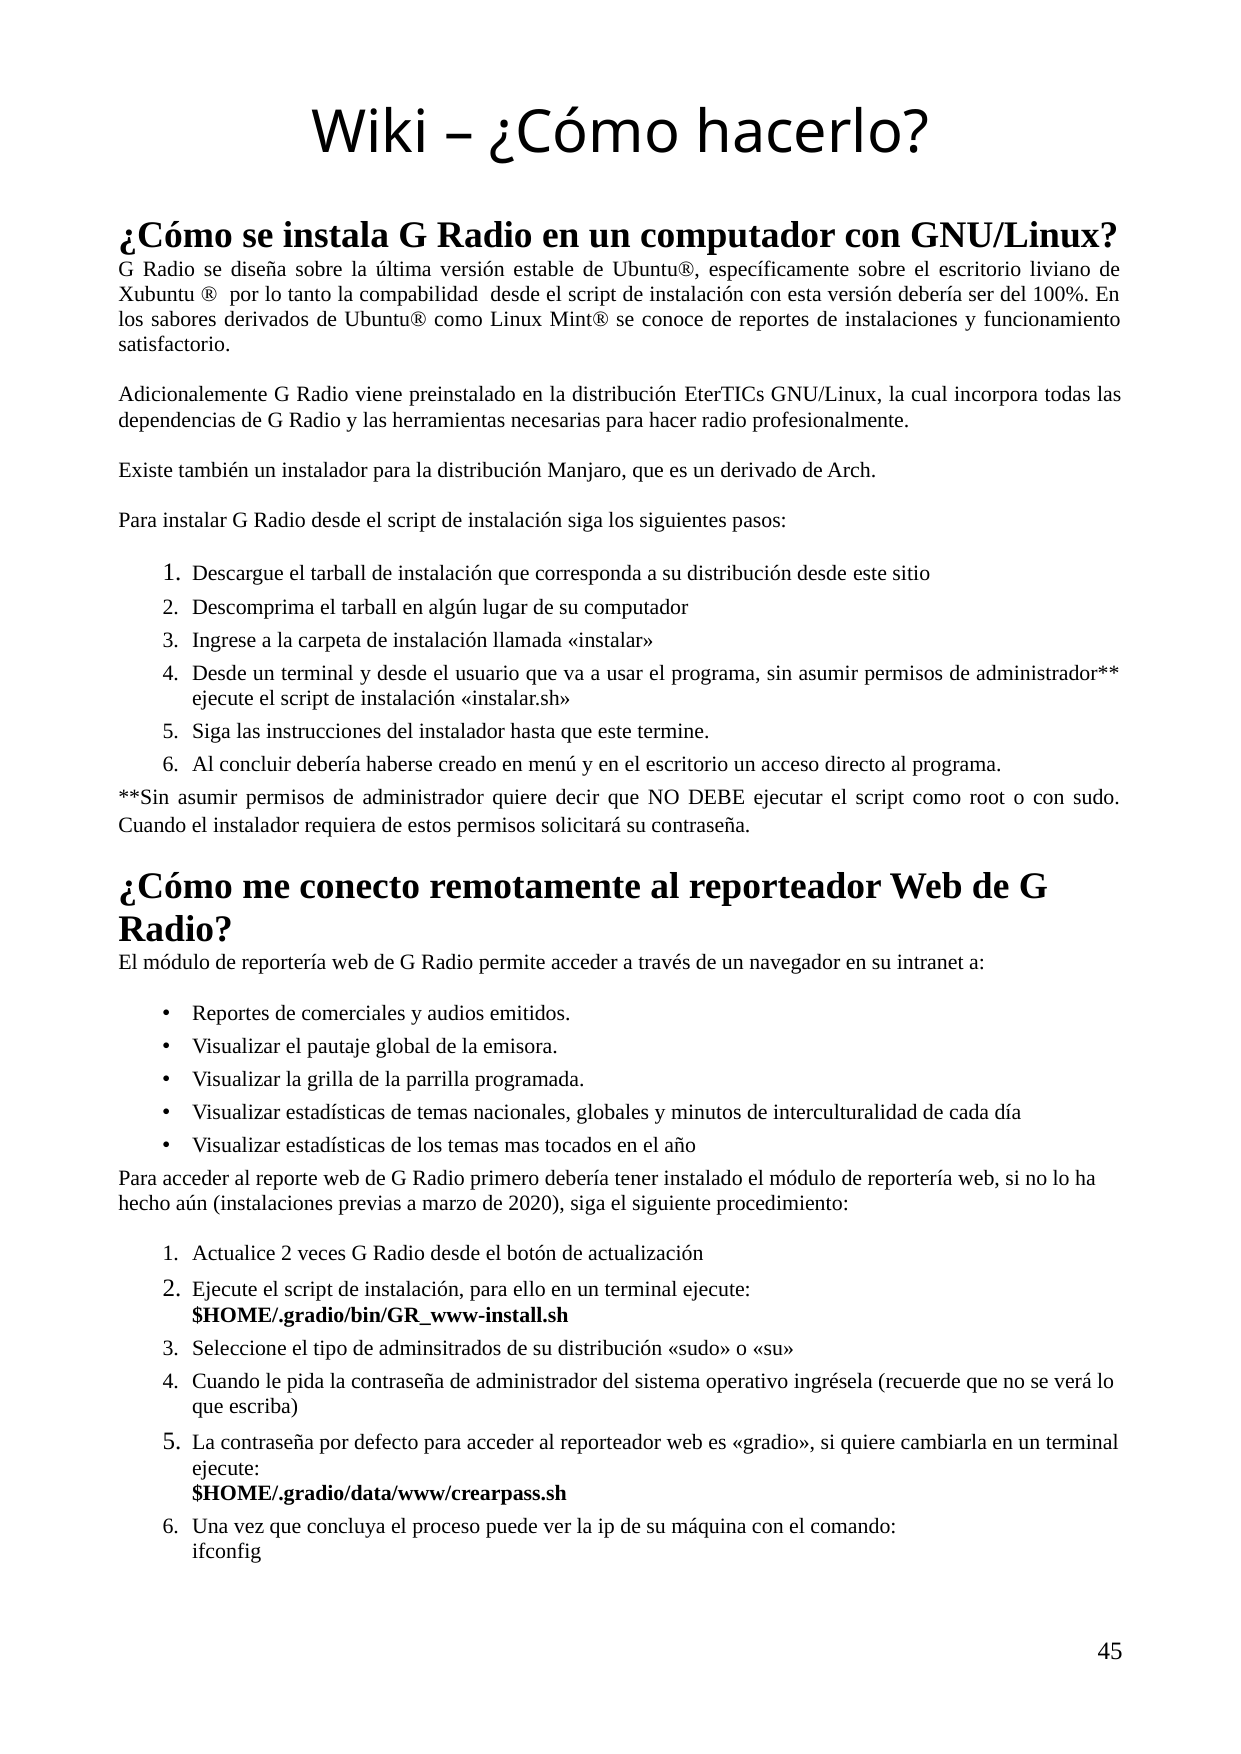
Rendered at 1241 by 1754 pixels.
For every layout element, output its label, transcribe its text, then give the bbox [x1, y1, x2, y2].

list Visualizar el pautaje global de la emisora. [162, 1033, 1122, 1058]
list Una vez que concluya el proceso puede ver la ip de su máquina con el comando: ifconfig [162, 1513, 1122, 1563]
list Visualizar estadísticas de los temas mas tocados en el año [162, 1132, 1122, 1157]
list Cuando le pida la contraseña de administrador del sistema operativo ingrésela (recuerde que no se verá lo que escriba) [162, 1368, 1122, 1418]
subtitle Wiki – ¿Cómo hacerlo? [118, 88, 1122, 169]
list Visualizar la grilla de la parrilla programada. [162, 1066, 1122, 1091]
subtitle ¿Cómo me conecto remotamente al reporteador Web de G Radio? [118, 863, 1122, 949]
list La contraseña por defecto para acceder al reporteador web es «gradio», si quiere cambiarla en un terminal ejecute: $HOME/.gradio/data/www/crearpass.sh [162, 1426, 1122, 1505]
list Ejecute el script de instalación, para ello en un terminal ejecute: $HOME/.gradio/bin/GR_www-install.sh [162, 1273, 1122, 1327]
text Adicionalemente G Radio viene preinstalado en la distribución EterTICs GNU/Linux, la cual incorpora todas las dependencias de G Radio y las herramientas necesarias para hacer radio profesionalmente. [118, 381, 1122, 432]
list Ingrese a la carpeta de instalación llamada «instalar» [162, 627, 1122, 652]
list Visualizar estadísticas de temas nacionales, globales y minutos de interculturalidad de cada día [162, 1099, 1122, 1124]
subtitle ¿Cómo se instala G Radio en un computador con GNU/Linux? [118, 212, 1122, 256]
text Para instalar G Radio desde el script de instalación siga los siguientes pasos: [118, 507, 1122, 532]
list Actualice 2 veces G Radio desde el botón de actualización [162, 1240, 1122, 1265]
text **Sin asumir permisos de administrador quiere decir que NO DEBE ejecutar el script como root o con sudo. Cuando el instalador requiera de estos permisos solicitará su contraseña. [118, 784, 1122, 838]
list Descomprima el tarball en algún lugar de su computador [162, 594, 1122, 619]
list Reportes de comerciales y audios emitidos. [162, 999, 1122, 1025]
text Para acceder al reporte web de G Radio primero debería tener instalado el módulo de reportería web, si no lo ha hecho aún (instalaciones previas a marzo de 2020), siga el siguiente procedimiento: [118, 1165, 1122, 1215]
list Descargue el tarball de instalación que corresponda a su distribución desde este sitio [162, 557, 1122, 586]
list Seleccione el tipo de adminsitrados de su distribución «sudo» o «su» [162, 1335, 1122, 1360]
list Desde un terminal y desde el usuario que va a usar el programa, sin asumir permisos de administrador** ejecute el script de instalación «instalar.sh» [162, 660, 1122, 710]
list Siga las instrucciones del instalador hasta que este termine. [162, 718, 1122, 743]
text Existe también un instalador para la distribución Manjaro, que es un derivado de Arch. [118, 457, 1122, 482]
list Al concluir debería haberse creado en menú y en el escritorio un acceso directo al programa. [162, 751, 1122, 776]
text G Radio se diseña sobre la última versión estable de Ubuntu®, específicamente sobre el escritorio liviano de Xubuntu ® por lo tanto la compabilidad desde el script de instalación con esta versión debería ser del 100%. En los sabores derivados de Ubuntu® como Linux Mint® se conoce de reportes de instalaciones y funcionamiento satisfactorio. [118, 256, 1122, 356]
text El módulo de reportería web de G Radio permite acceder a través de un navegador en su intranet a: [118, 949, 1122, 974]
